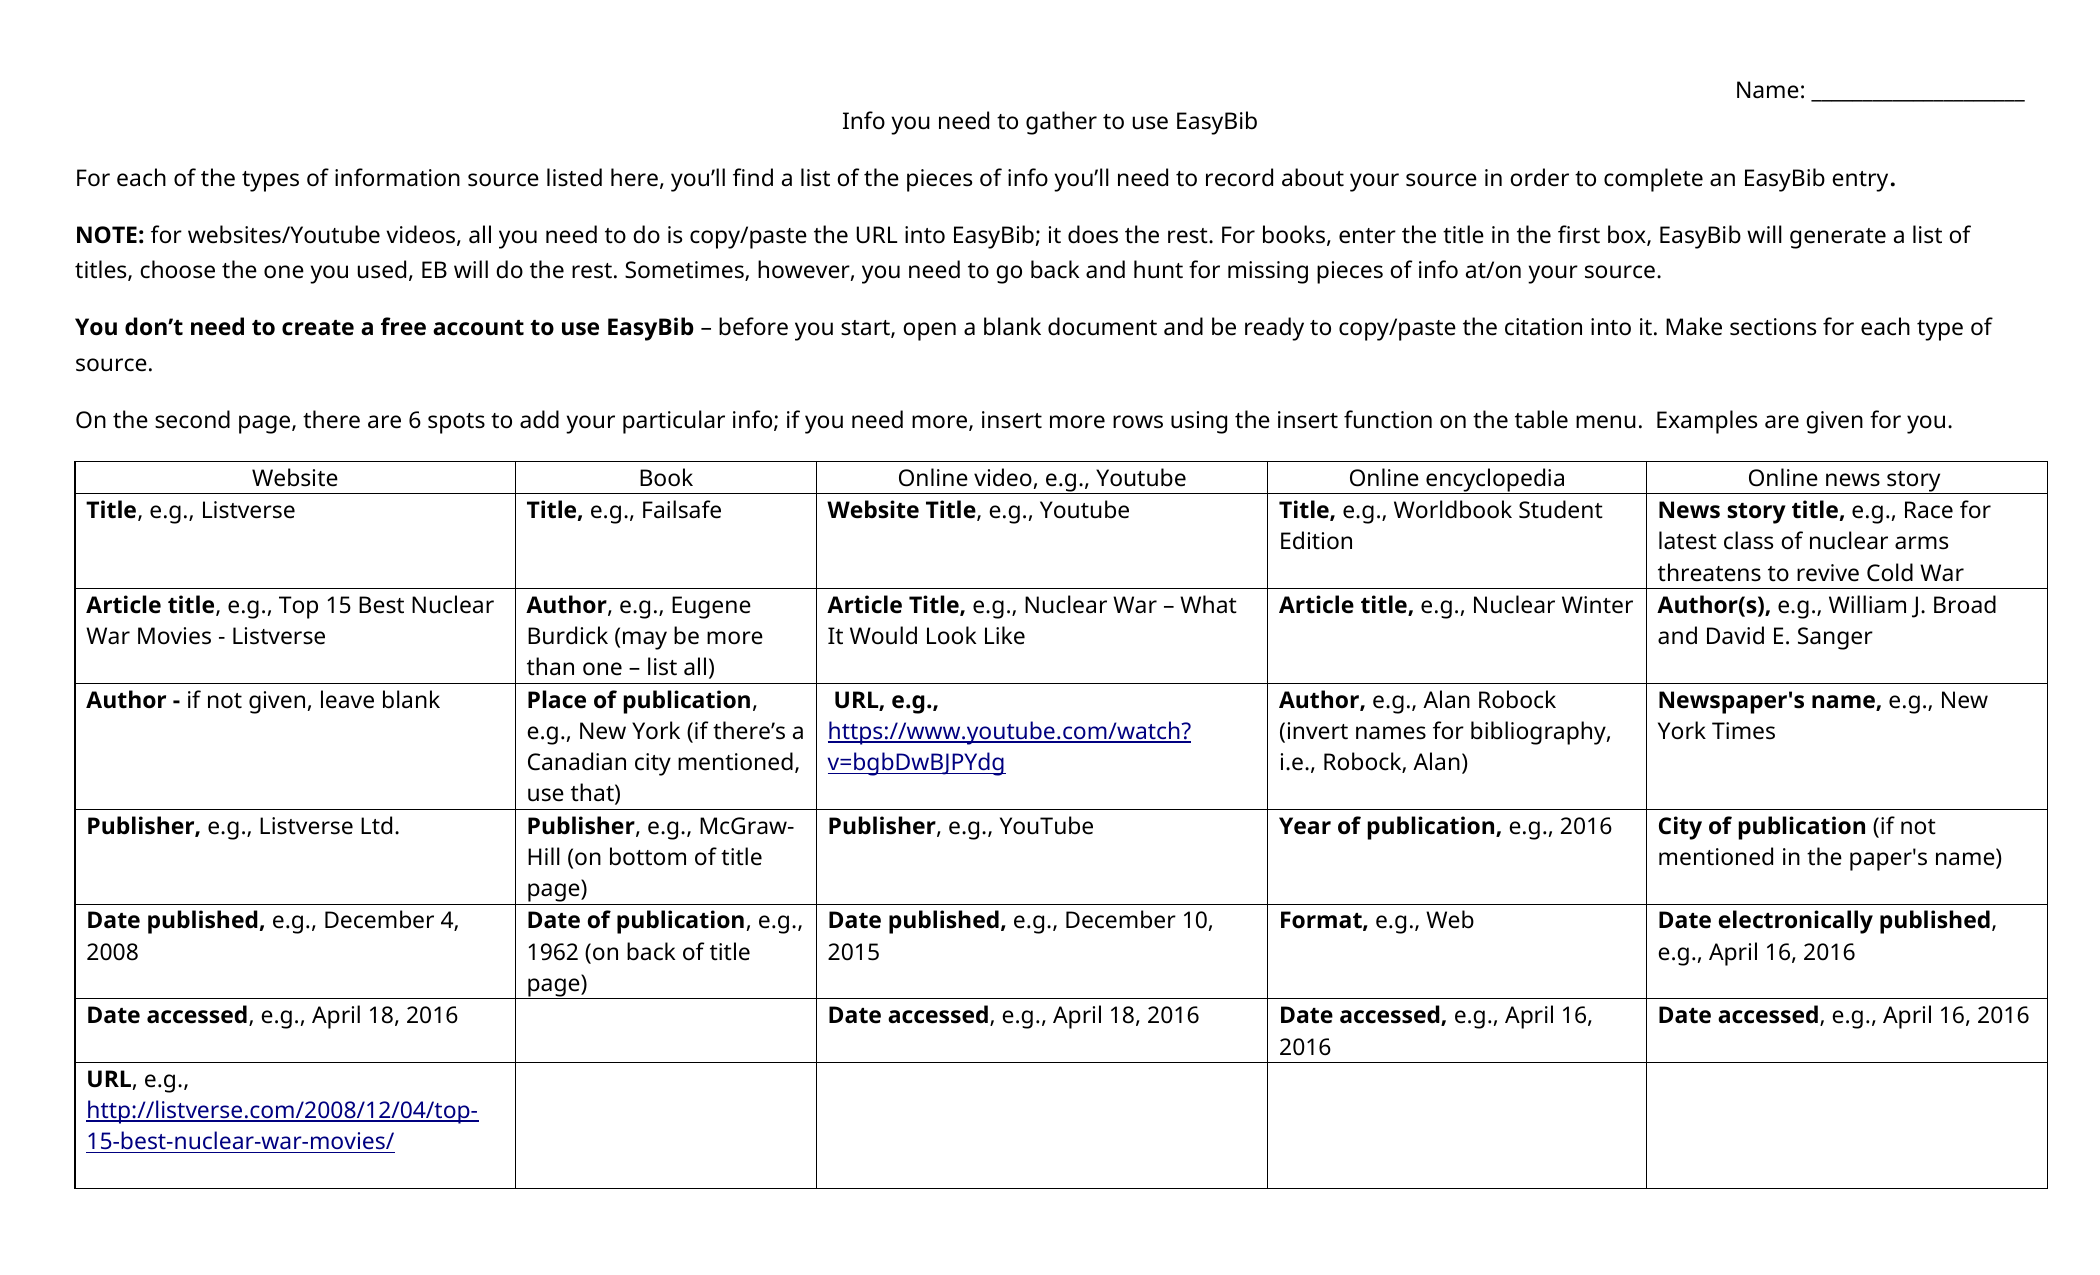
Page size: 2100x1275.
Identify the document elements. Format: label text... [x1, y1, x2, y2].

table_header Website [76, 462, 515, 493]
table_cell Date accessed, e.g., April 16, 2016 [1647, 999, 2047, 1062]
table_cell City of publication (if not mentioned in the paper's name) [1647, 810, 2047, 903]
table_cell Date electronically published, e.g., April 16, 2016 [1647, 905, 2047, 998]
table_cell Date of publication, e.g., 1962 (on back of title page) [516, 905, 816, 998]
table_cell Author, e.g., Alan Robock (invert names for bibliography, i.e., Robock, Alan) [1268, 684, 1646, 809]
table_cell Year of publication, e.g., 2016 [1268, 810, 1646, 903]
table_cell Title, e.g., Failsafe [516, 494, 816, 588]
table_header Book [516, 462, 816, 493]
table_cell [1268, 1063, 1646, 1188]
table_cell Date published, e.g., December 4, 2008 [76, 905, 515, 998]
table_cell Article Title, e.g., Nuclear War – What It Would Look Like [817, 589, 1267, 683]
table_cell Title, e.g., Worldbook Student Edition [1268, 494, 1646, 588]
table_header Online video, e.g., Youtube [817, 462, 1267, 493]
table_cell Article title, e.g., Nuclear Winter [1268, 589, 1646, 683]
text For each of the types of information source listed here, you’ll find a list of the pieces of info you’ll need to record about your source in order to complete an EasyBib entry. [75, 162, 2025, 193]
table_cell Author, e.g., Eugene Burdick (may be more than one – list all) [516, 589, 816, 683]
table_cell Format, e.g., Web [1268, 905, 1646, 998]
table_cell [516, 1063, 816, 1188]
table_cell Title, e.g., Listverse [76, 494, 515, 588]
table_header Online encyclopedia [1268, 462, 1646, 493]
table_cell Date accessed, e.g., April 18, 2016 [76, 999, 515, 1062]
table_cell Author - if not given, leave blank [76, 684, 515, 809]
table_cell Publisher, e.g., YouTube [817, 810, 1267, 903]
table_cell [1647, 1063, 2047, 1188]
text NOTE: for websites/Youtube videos, all you need to do is copy/paste the URL into EasyBib; it does the rest. For books, enter the title in the first box, EasyBib will generate a list of titles, choose the one you used, EB will do the rest. Sometimes, however, you need to go back and hunt for missing pieces of info at/on your source. [75, 218, 2025, 286]
table_cell [817, 1063, 1267, 1188]
table_cell Date accessed, e.g., April 18, 2016 [817, 999, 1267, 1062]
text Info you need to gather to use EasyBib [75, 105, 2025, 136]
table_cell Publisher, e.g., Listverse Ltd. [76, 810, 515, 903]
table_cell URL, e.g., https://www.youtube.com/watch?v=bgbDwBJPYdg [817, 684, 1267, 809]
text You don’t need to create a free account to use EasyBib – before you start, open a blank document and be ready to copy/paste the citation into it. Make sections for each type of source. [75, 311, 2025, 378]
table_cell Newspaper's name, e.g., New York Times [1647, 684, 2047, 809]
table_header Online news story [1647, 462, 2047, 493]
text On the second page, there are 6 spots to add your particular info; if you need more, insert more rows using the insert function on the table menu. Examples are given for you. [75, 404, 2025, 435]
table_cell [516, 999, 816, 1062]
table_cell Publisher, e.g., McGraw-Hill (on bottom of title page) [516, 810, 816, 903]
table_cell URL, e.g., http://listverse.com/2008/12/04/top-15-best-nuclear-war-movies/ [76, 1063, 515, 1188]
table_cell Date accessed, e.g., April 16, 2016 [1268, 999, 1646, 1062]
table_cell News story title, e.g., Race for latest class of nuclear arms threatens to revive Cold War [1647, 494, 2047, 588]
table_cell Website Title, e.g., Youtube [817, 494, 1267, 588]
table_cell Place of publication, e.g., New York (if there’s a Canadian city mentioned, use that) [516, 684, 816, 809]
table_cell Date published, e.g., December 10, 2015 [817, 905, 1267, 998]
table_cell Article title, e.g., Top 15 Best Nuclear War Movies - Listverse [76, 589, 515, 683]
table_cell Author(s), e.g., William J. Broad and David E. Sanger [1647, 589, 2047, 683]
